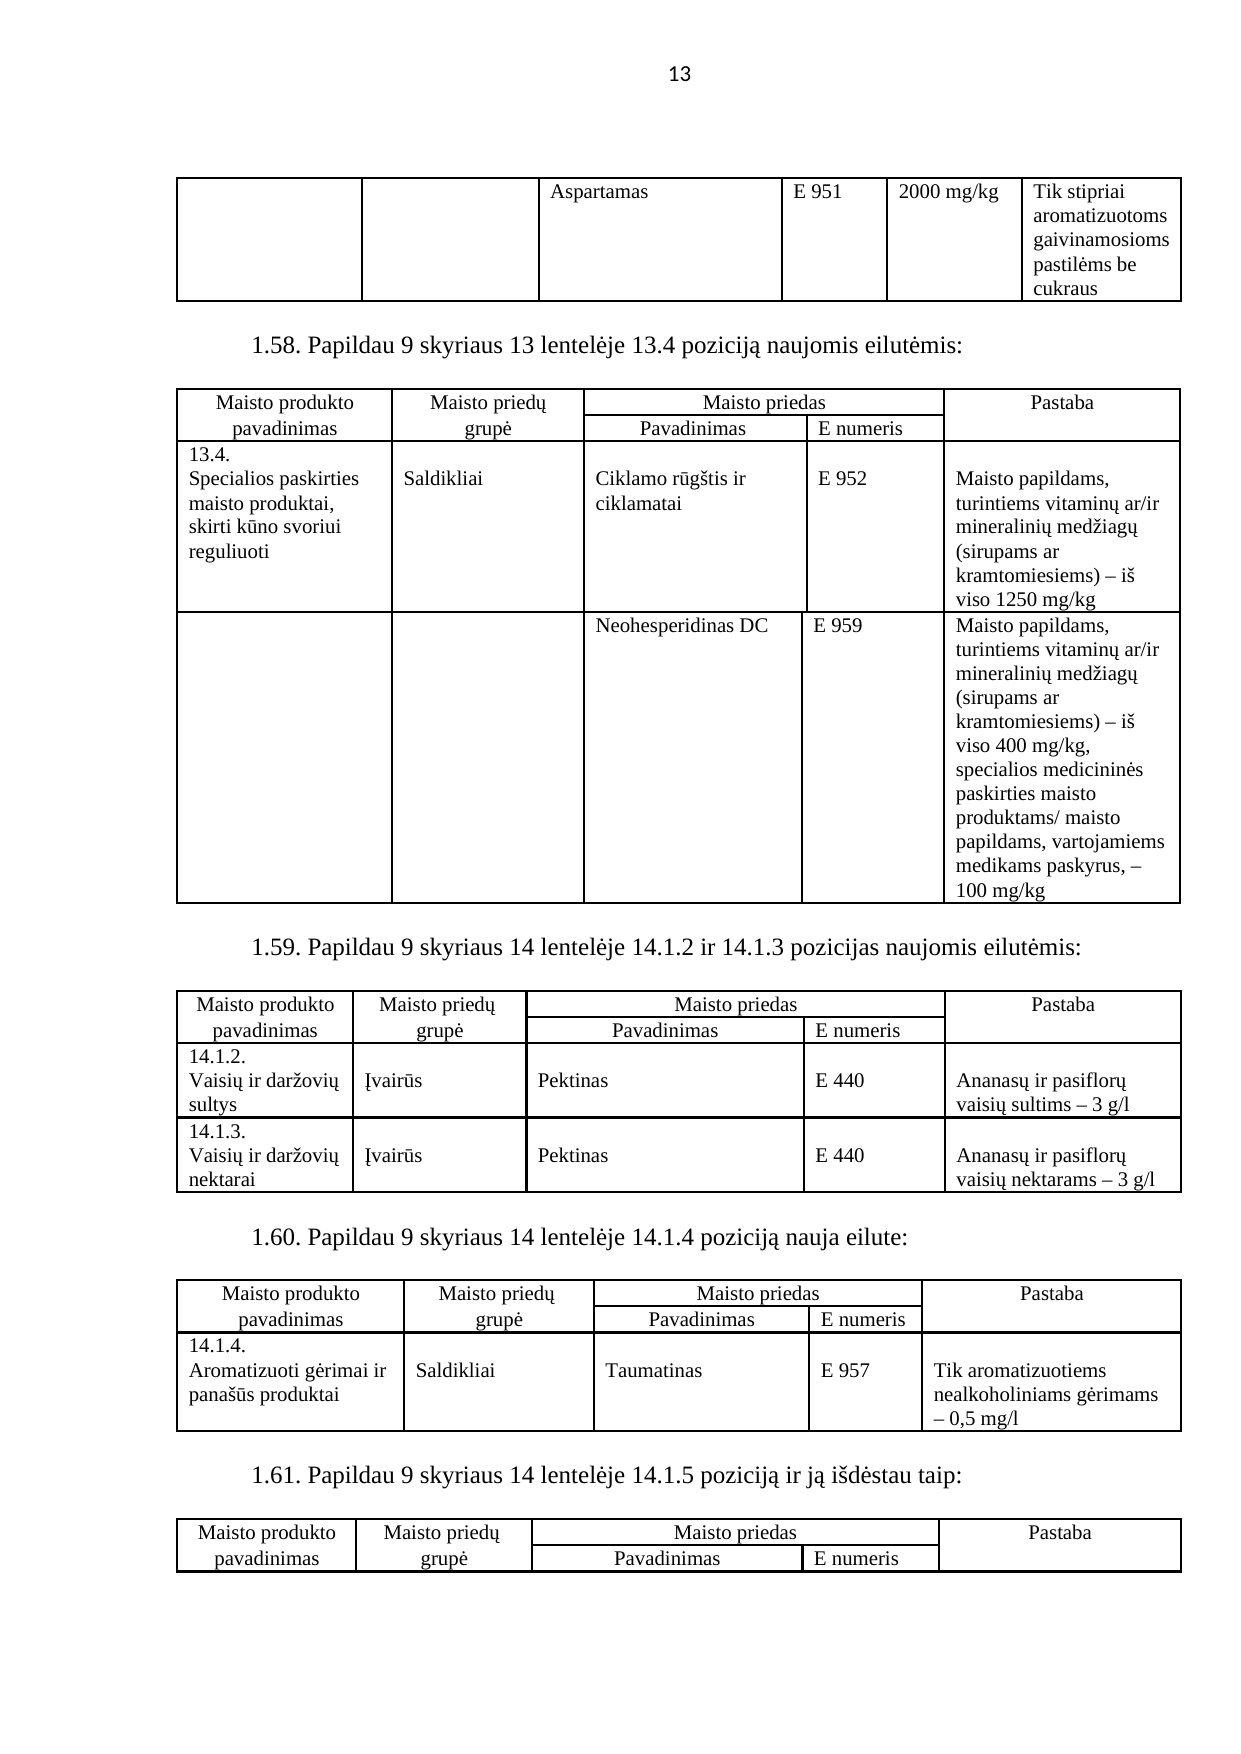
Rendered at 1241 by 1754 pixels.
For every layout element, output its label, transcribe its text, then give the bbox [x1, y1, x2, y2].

table_cell pavadinimas [178, 1016, 352, 1042]
text 1.61. Papildau 9 skyriaus 14 lentelėje 14.1.5 poziciją ir ją išdėstau taip: [177, 1461, 1181, 1489]
table_cell [945, 414, 1179, 440]
table_cell pavadinimas [178, 414, 391, 440]
table_cell [940, 1544, 1180, 1570]
table_cell grupė [405, 1305, 593, 1331]
table_cell Aspartamas [540, 179, 781, 299]
table_header Maisto priedų [354, 992, 525, 1016]
table_cell [363, 179, 538, 299]
table_cell Saldikliai [405, 1334, 593, 1430]
table_cell Pavadinimas [533, 1546, 801, 1570]
table_cell E numeris [808, 416, 943, 440]
table_cell [178, 179, 361, 299]
table_cell E numeris [810, 1307, 921, 1331]
table_cell Saldikliai [393, 442, 583, 611]
table_cell E 952 [808, 442, 943, 611]
table_cell Ciklamo rūgštis ir ciklamatai [585, 442, 806, 611]
table_cell E numeris [804, 1546, 938, 1570]
table_header Maisto priedas [595, 1281, 921, 1305]
table_cell grupė [393, 414, 583, 440]
table_header Maisto produkto [178, 1281, 403, 1305]
table_header Maisto priedų [405, 1281, 593, 1305]
table_cell pavadinimas [178, 1305, 403, 1331]
table_cell Pektinas [528, 1044, 803, 1116]
table_cell E 959 [803, 613, 943, 902]
table_cell Ananasų ir pasiflorų vaisių sultims – 3 g/l [946, 1044, 1180, 1116]
table_header Pastaba [940, 1520, 1180, 1544]
table_cell Įvairūs [354, 1044, 525, 1116]
table_header Maisto priedas [533, 1520, 938, 1544]
table_header Pastaba [945, 390, 1179, 414]
table_cell Tik stipriai aromatizuotoms gaivinamosioms pastilėms be cukraus [1023, 179, 1180, 299]
table_cell Pavadinimas [595, 1307, 808, 1331]
text 1.58. Papildau 9 skyriaus 13 lentelėje 13.4 poziciją naujomis eilutėmis: [177, 330, 1181, 359]
table_cell Maisto papildams, turintiems vitaminų ar/ir mineralinių medžiagų (sirupams ar kramtomiesiems) – iš viso 1250 mg/kg [945, 442, 1179, 611]
table_cell [923, 1305, 1180, 1331]
table_header Maisto produkto [178, 390, 391, 414]
table_header Maisto priedas [528, 992, 944, 1016]
table_cell 14.1.4. Aromatizuoti gėrimai ir panašūs produktai [178, 1334, 403, 1430]
table_cell [946, 1016, 1180, 1042]
table_header Maisto priedas [585, 390, 943, 414]
table_header Pastaba [946, 992, 1180, 1016]
text 1.60. Papildau 9 skyriaus 14 lentelėje 14.1.4 poziciją nauja eilute: [177, 1222, 1181, 1250]
table_header Maisto produkto [178, 992, 352, 1016]
text 1.59. Papildau 9 skyriaus 14 lentelėje 14.1.2 ir 14.1.3 pozicijas naujomis eilutėmis: [177, 932, 1181, 961]
table_cell Pavadinimas [585, 416, 806, 440]
table_header Maisto priedų [357, 1520, 531, 1544]
table_cell grupė [357, 1544, 531, 1570]
table_cell Ananasų ir pasiflorų vaisių nektarams – 3 g/l [946, 1119, 1180, 1191]
table_cell 14.1.2. Vaisių ir daržovių sultys [178, 1044, 352, 1116]
table_cell Taumatinas [595, 1334, 808, 1430]
table_cell E 957 [810, 1334, 921, 1430]
table_cell pavadinimas [178, 1544, 355, 1570]
table_cell Pektinas [528, 1119, 803, 1191]
table_header Maisto produkto [178, 1520, 355, 1544]
table_cell E 440 [805, 1044, 944, 1116]
table_cell E 951 [783, 179, 886, 299]
table_header Maisto priedų [393, 390, 583, 414]
table_cell [393, 613, 583, 902]
table_cell E numeris [805, 1018, 944, 1042]
table_header Pastaba [923, 1281, 1180, 1305]
table_cell 13.4. Specialios paskirties maisto produktai, skirti kūno svoriui reguliuoti [178, 442, 391, 611]
table_cell grupė [354, 1016, 525, 1042]
table_cell E 440 [805, 1119, 944, 1191]
table_cell 2000 mg/kg [888, 179, 1021, 299]
table_cell [178, 613, 391, 902]
table_cell Tik aromatizuotiems nealkoholiniams gėrimams – 0,5 mg/l [923, 1334, 1180, 1430]
table_cell Įvairūs [354, 1119, 525, 1191]
table_cell 14.1.3. Vaisių ir daržovių nektarai [178, 1119, 352, 1191]
table_cell Pavadinimas [528, 1018, 803, 1042]
table_cell Neohesperidinas DC [585, 613, 801, 902]
table_cell Maisto papildams, turintiems vitaminų ar/ir mineralinių medžiagų (sirupams ar kramtomiesiems) – iš viso 400 mg/kg, specialios medicininės paskirties maisto produktams/ maisto papildams, vartojamiems medikams paskyrus, – 100 mg/kg [945, 613, 1179, 902]
